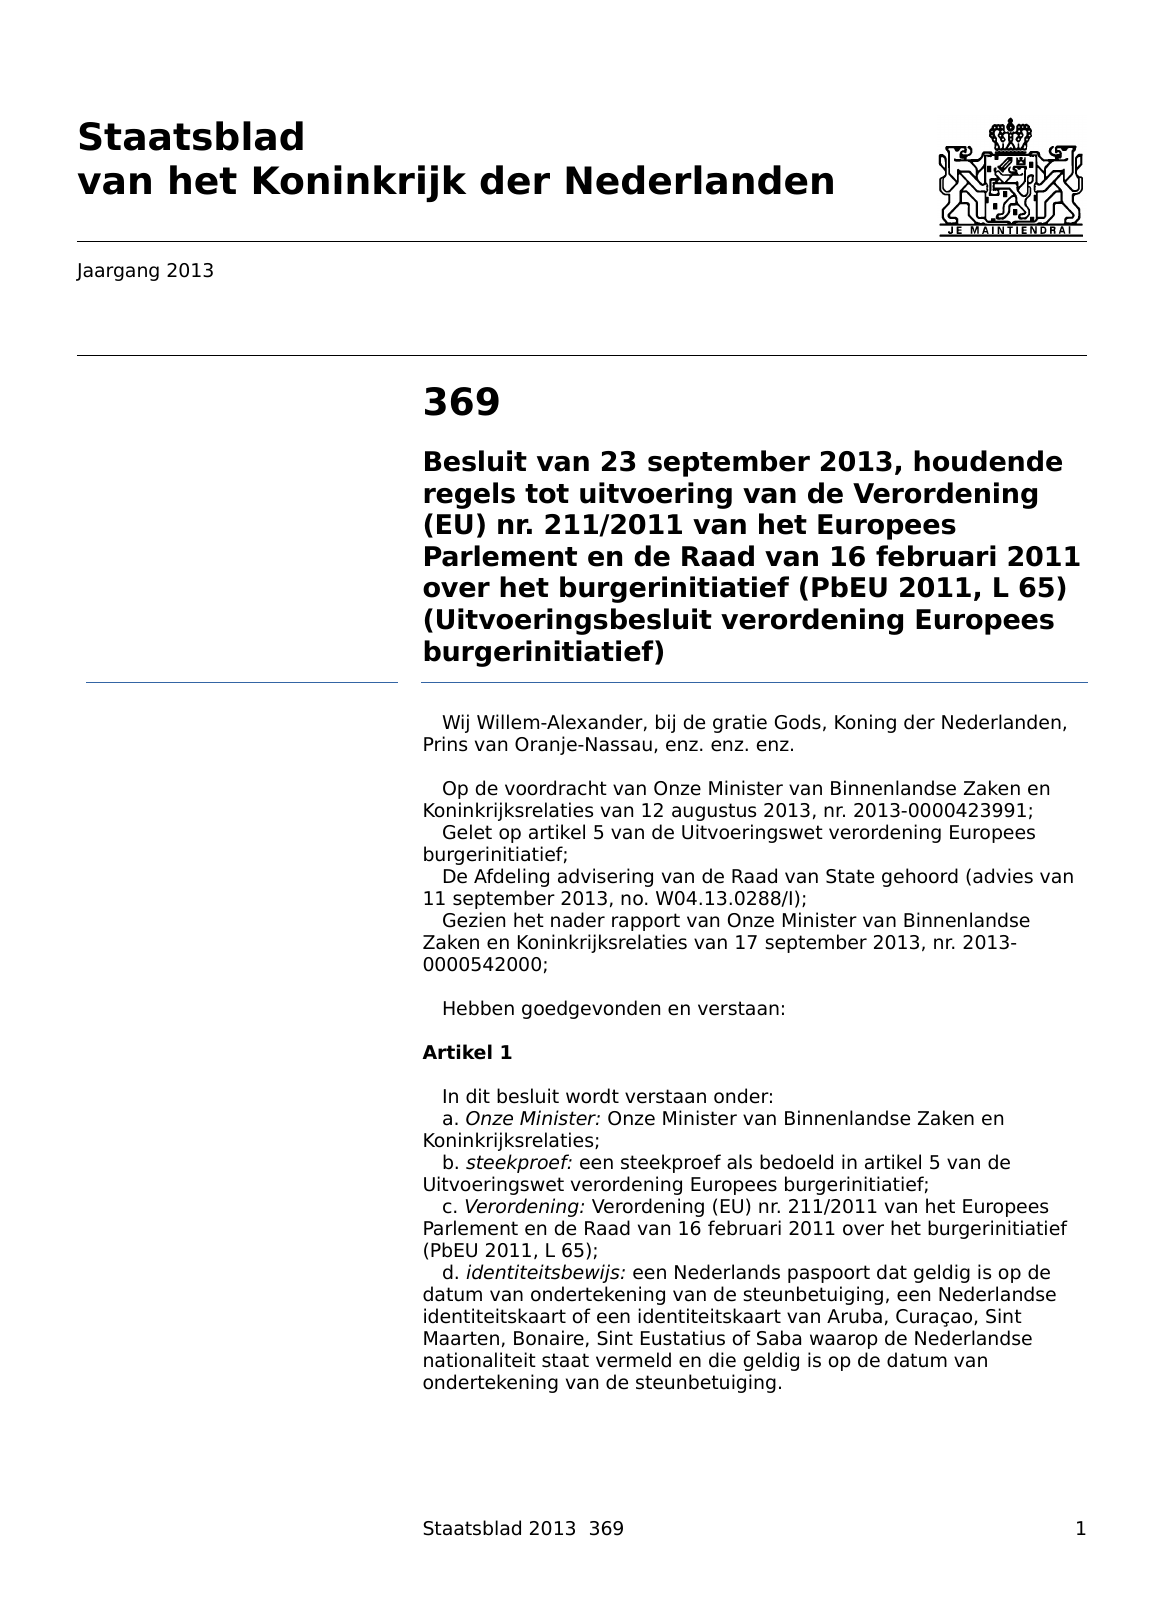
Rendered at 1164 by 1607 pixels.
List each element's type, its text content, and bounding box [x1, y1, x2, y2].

text De Afdeling advisering van de Raad van State gehoord (advies van 11 september 2013, no. W04.13.0288/I); [422, 866, 1087, 910]
text c. Verordening: Verordening (EU) nr. 211/2011 van het Europees Parlement en de Raad van 16 februari 2011 over het burgerinitiatief (PbEU 2011, L 65); [422, 1196, 1087, 1262]
text Gezien het nader rapport van Onze Minister van Binnenlandse Zaken en Koninkrijksrelaties van 17 september 2013, nr. 2013-0000542000; [422, 910, 1087, 976]
table_cell Jaargang 2013 [77, 242, 1087, 355]
table_header Staatsblad van het Koninkrijk der Nederlanden [77, 100, 886, 241]
table_header [886, 100, 1087, 241]
text In dit besluit wordt verstaan onder: [422, 1086, 1087, 1108]
text Hebben goedgevonden en verstaan: [422, 998, 1087, 1020]
picture [936, 115, 1087, 240]
text d. identiteitsbewijs: een Nederlands paspoort dat geldig is op de datum van ondertekening van de steunbetuiging, een Nederlandse identiteitskaart of een identiteitskaart van Aruba, Curaçao, Sint Maarten, Bonaire, Sint Eustatius of Saba waarop de Nederlandse nationaliteit staat vermeld en die geldig is op de datum van ondertekening van de steunbetuiging. [422, 1262, 1087, 1394]
text b. steekproef: een steekproef als bedoeld in artikel 5 van de Uitvoeringswet verordening Europees burgerinitiatief; [422, 1152, 1087, 1196]
subtitle Artikel 1 [422, 1042, 1087, 1064]
subtitle 369 [422, 381, 1087, 424]
text Gelet op artikel 5 van de Uitvoeringswet verordening Europees burgerinitiatief; [422, 822, 1087, 866]
text Besluit van 23 september 2013, houdende regels tot uitvoering van de Verordening (EU) nr. 211/2011 van het Europees Parlement en de Raad van 16 februari 2011 over het burgerinitiatief (PbEU 2011, L 65) (Uitvoeringsbesluit verordening Europees burgerinitiatief) [422, 447, 1087, 667]
text a. Onze Minister: Onze Minister van Binnenlandse Zaken en Koninkrijksrelaties; [422, 1108, 1087, 1152]
text Op de voordracht van Onze Minister van Binnenlandse Zaken en Koninkrijksrelaties van 12 augustus 2013, nr. 2013-0000423991; [422, 778, 1087, 822]
text Wij Willem-Alexander, bij de gratie Gods, Koning der Nederlanden, Prins van Oranje-Nassau, enz. enz. enz. [422, 712, 1087, 756]
